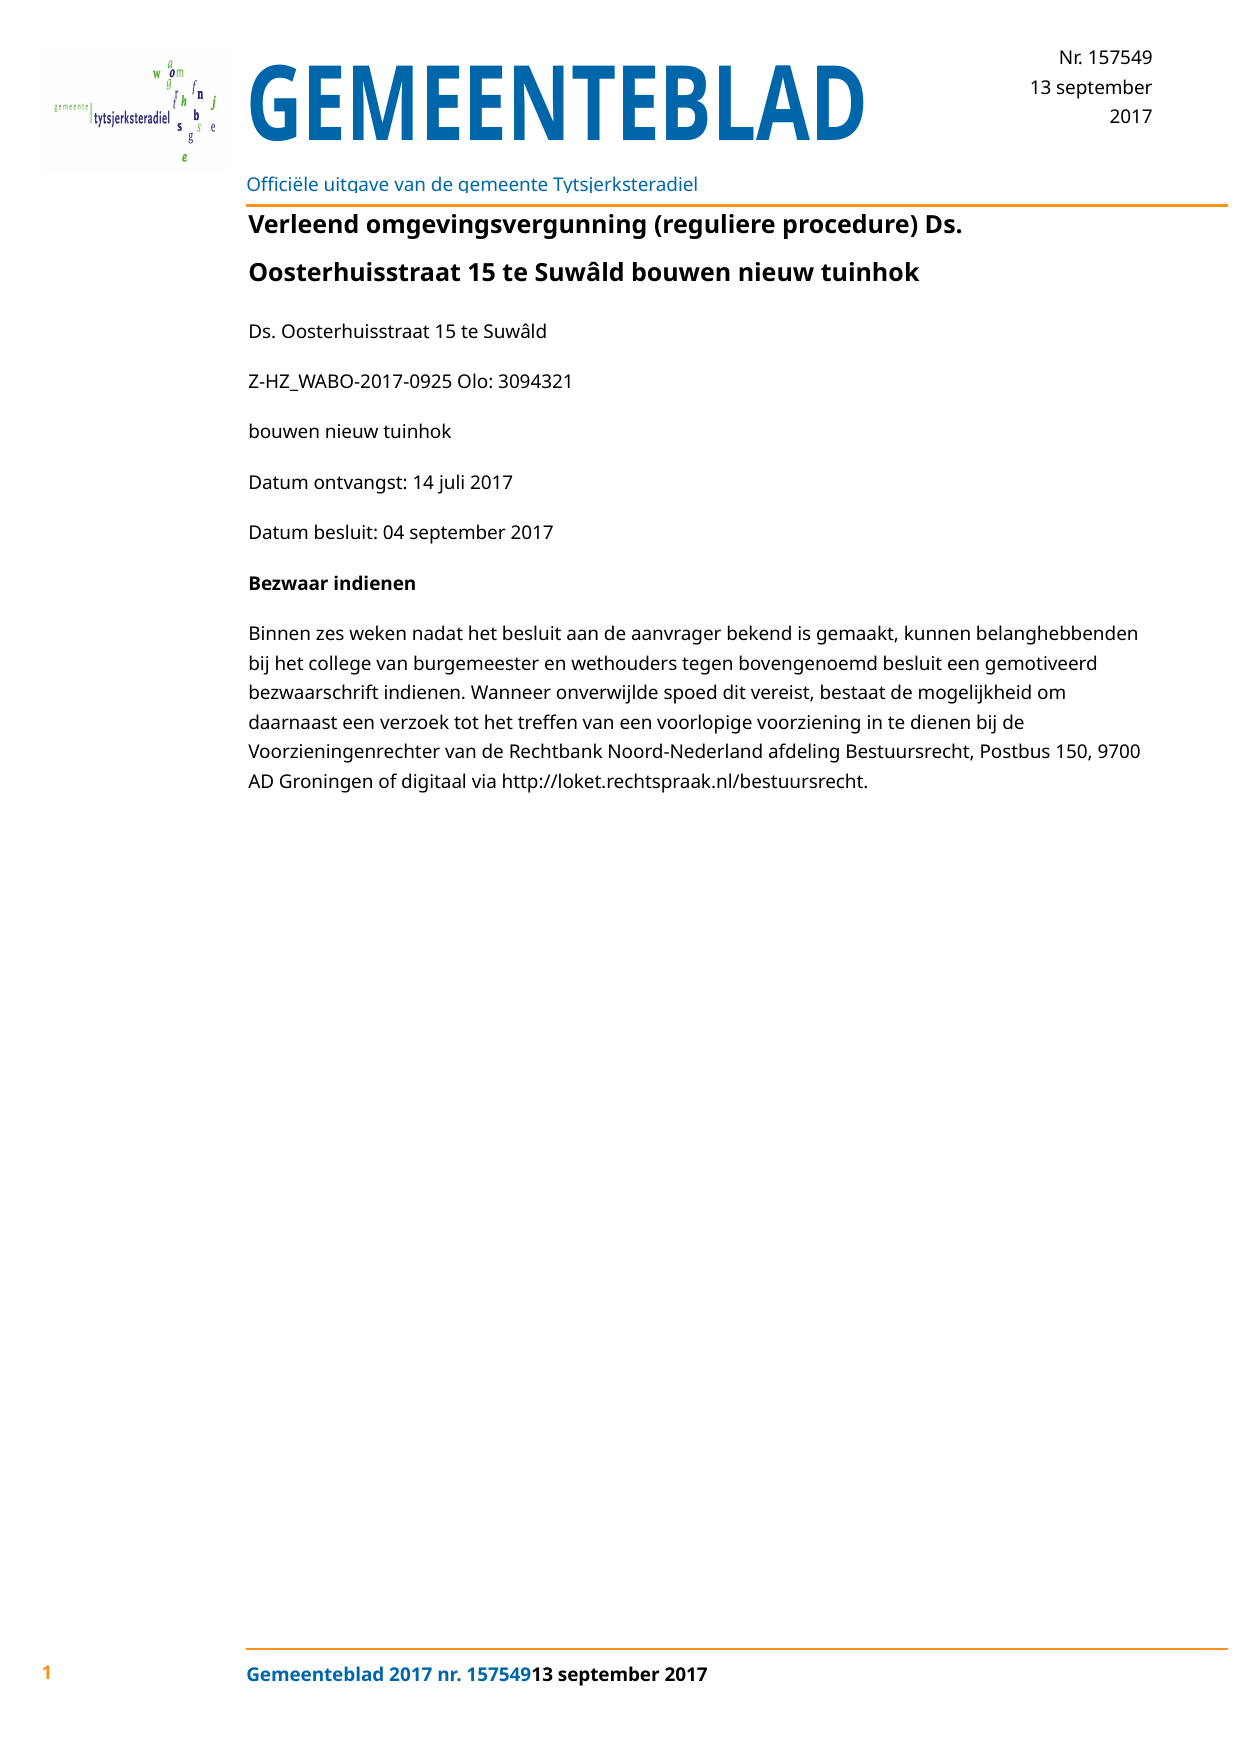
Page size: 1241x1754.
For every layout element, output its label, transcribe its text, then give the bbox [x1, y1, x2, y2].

text Binnen zes weken nadat het besluit aan de aanvrager bekend is gemaakt, kunnen belanghebbenden bij het college van burgemeester en wethouders tegen bovengenoemd besluit een gemotiveerd bezwaarschrift indienen. Wanneer onverwijlde spoed dit vereist, bestaat de mogelijkheid om daarnaast een verzoek tot het treffen van een voorlopige voorziening in te dienen bij de Voorzieningenrechter van de Rechtbank Noord-Nederland afdeling Bestuursrecht, Postbus 150, 9700 AD Groningen of digitaal via http://loket.rechtspraak.nl/bestuursrecht. [248, 620, 1152, 794]
picture [41, 47, 231, 172]
text Bezwaar indienen [248, 570, 1152, 596]
text bouwen nieuw tuinhok [248, 419, 1152, 444]
text Datum ontvangst: 14 juli 2017 [248, 469, 1152, 495]
text Datum besluit: 04 september 2017 [248, 519, 1152, 545]
text Verleend omgevingsvergunning (reguliere procedure) Ds. Oosterhuisstraat 15 te Suwâld bouwen nieuw tuinhok [248, 207, 1152, 288]
text Z-HZ_WABO-2017-0925 Olo: 3094321 [248, 368, 1152, 394]
text Ds. Oosterhuisstraat 15 te Suwâld [248, 318, 1152, 344]
